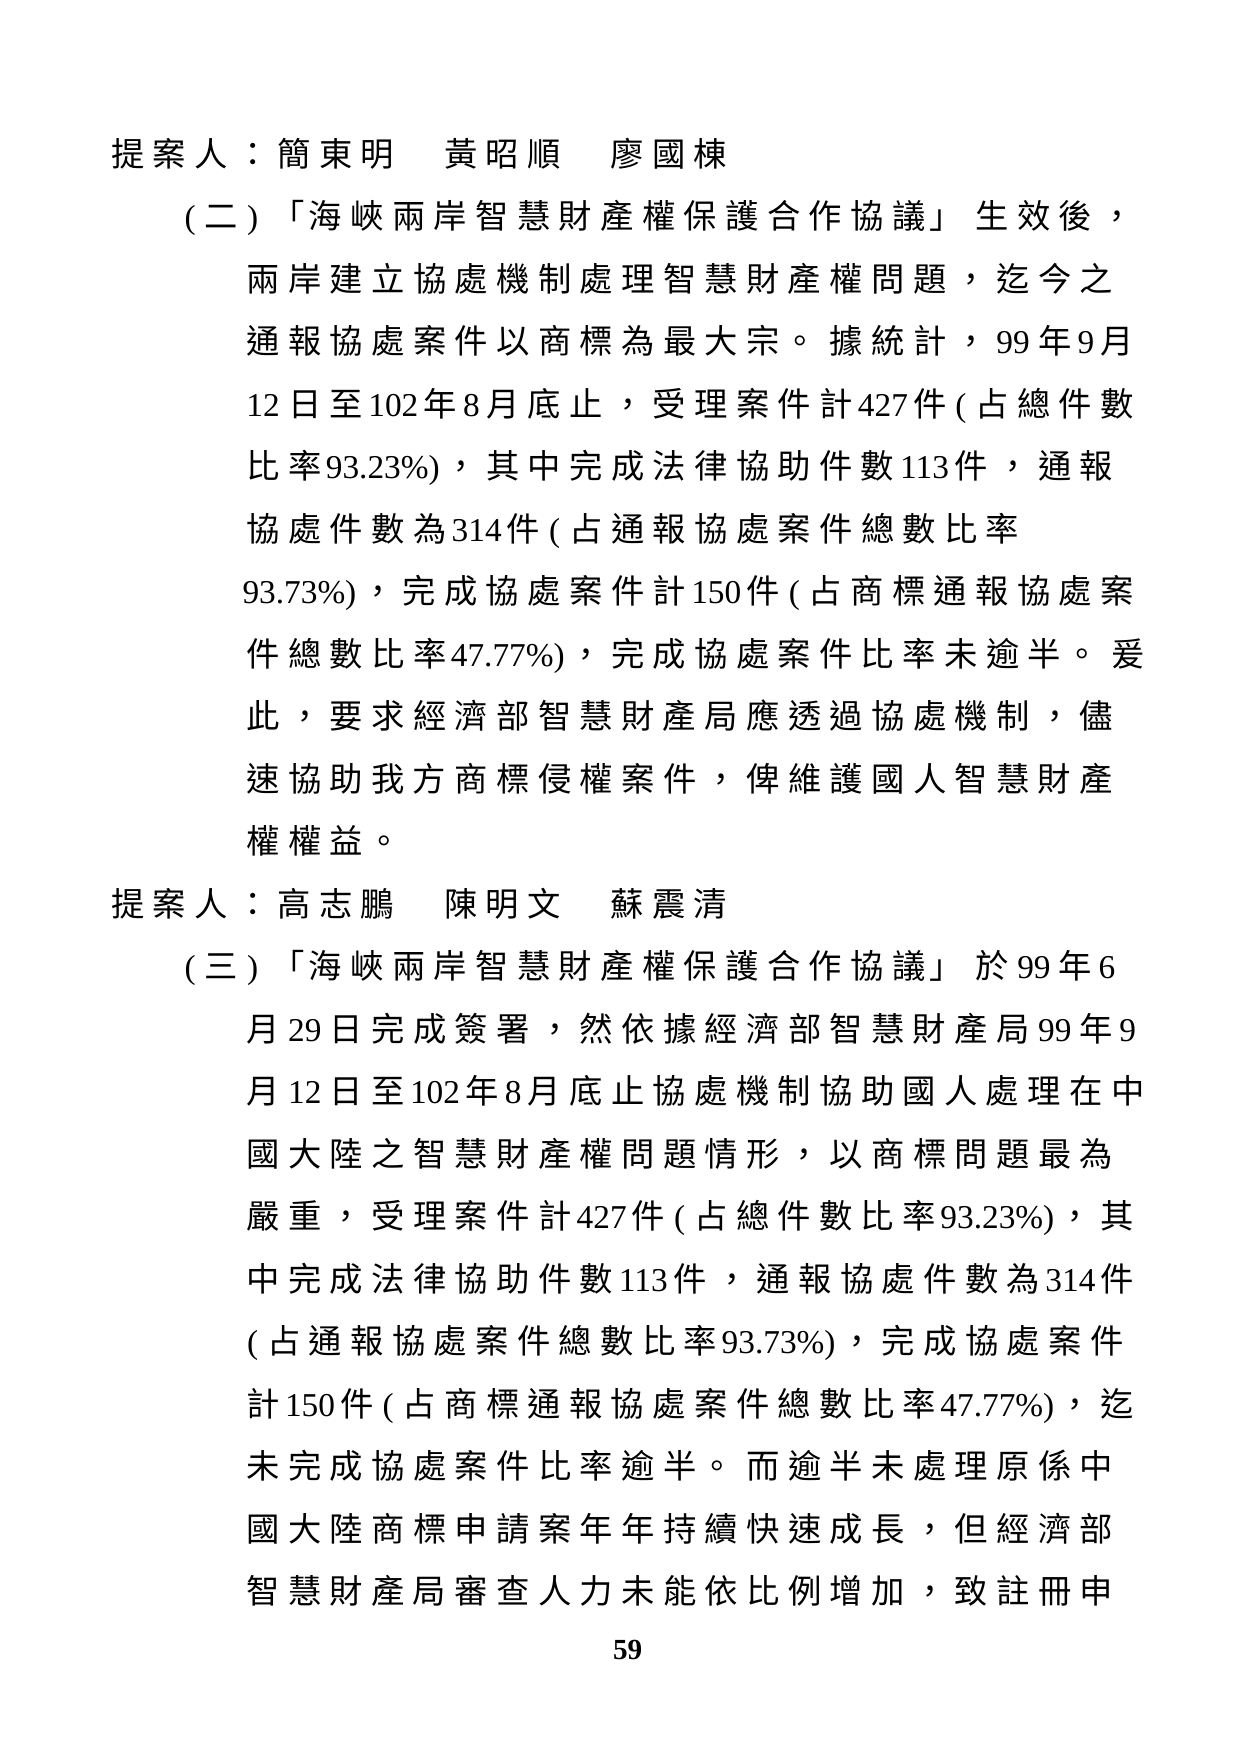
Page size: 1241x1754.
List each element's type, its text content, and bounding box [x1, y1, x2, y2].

text (三)「海峽兩岸智慧財產權保護合作協議」於99年6月29日完成簽署，然依據經濟部智慧財產局99年9月12日至102年8月底止協處機制協助國人處理在中國大陸之智慧財產權問題情形，以商標問題最為嚴重，受理案件計427件(占總件數比率93.23%)，其中完成法律協助件數113件，通報協處件數為314件(占通報協處案件總數比率93.73%)，完成協處案件計150件(占商標通報協處案件總數比率47.77%)，迄未完成協處案件比率逾半。而逾半未處理原係中國大陸商標申請案年年持續快速成長，但經濟部智慧財產局審查人力未能依比例增加，致註冊申 [176, 923, 1148, 1610]
text (二)「海峽兩岸智慧財產權保護合作協議」生效後，兩岸建立協處機制處理智慧財產權問題，迄今之通報協處案件以商標為最大宗。據統計，99年9月12日至102年8月底止，受理案件計427件(占總件數比率93.23%)，其中完成法律協助件數113件，通報協處件數為314件(占通報協處案件總數比率93.73%)，完成協處案件計150件(占商標通報協處案件總數比率47.77%)，完成協處案件比率未逾半。爰此，要求經濟部智慧財產局應透過協處機制，儘速協助我方商標侵權案件，俾維護國人智慧財產權權益。 [176, 173, 1148, 860]
text 提案人：簡東明 黃昭順 廖國棟 [107, 110, 1044, 173]
text 提案人：高志鵬 陳明文 蘇震清 [107, 860, 1044, 923]
